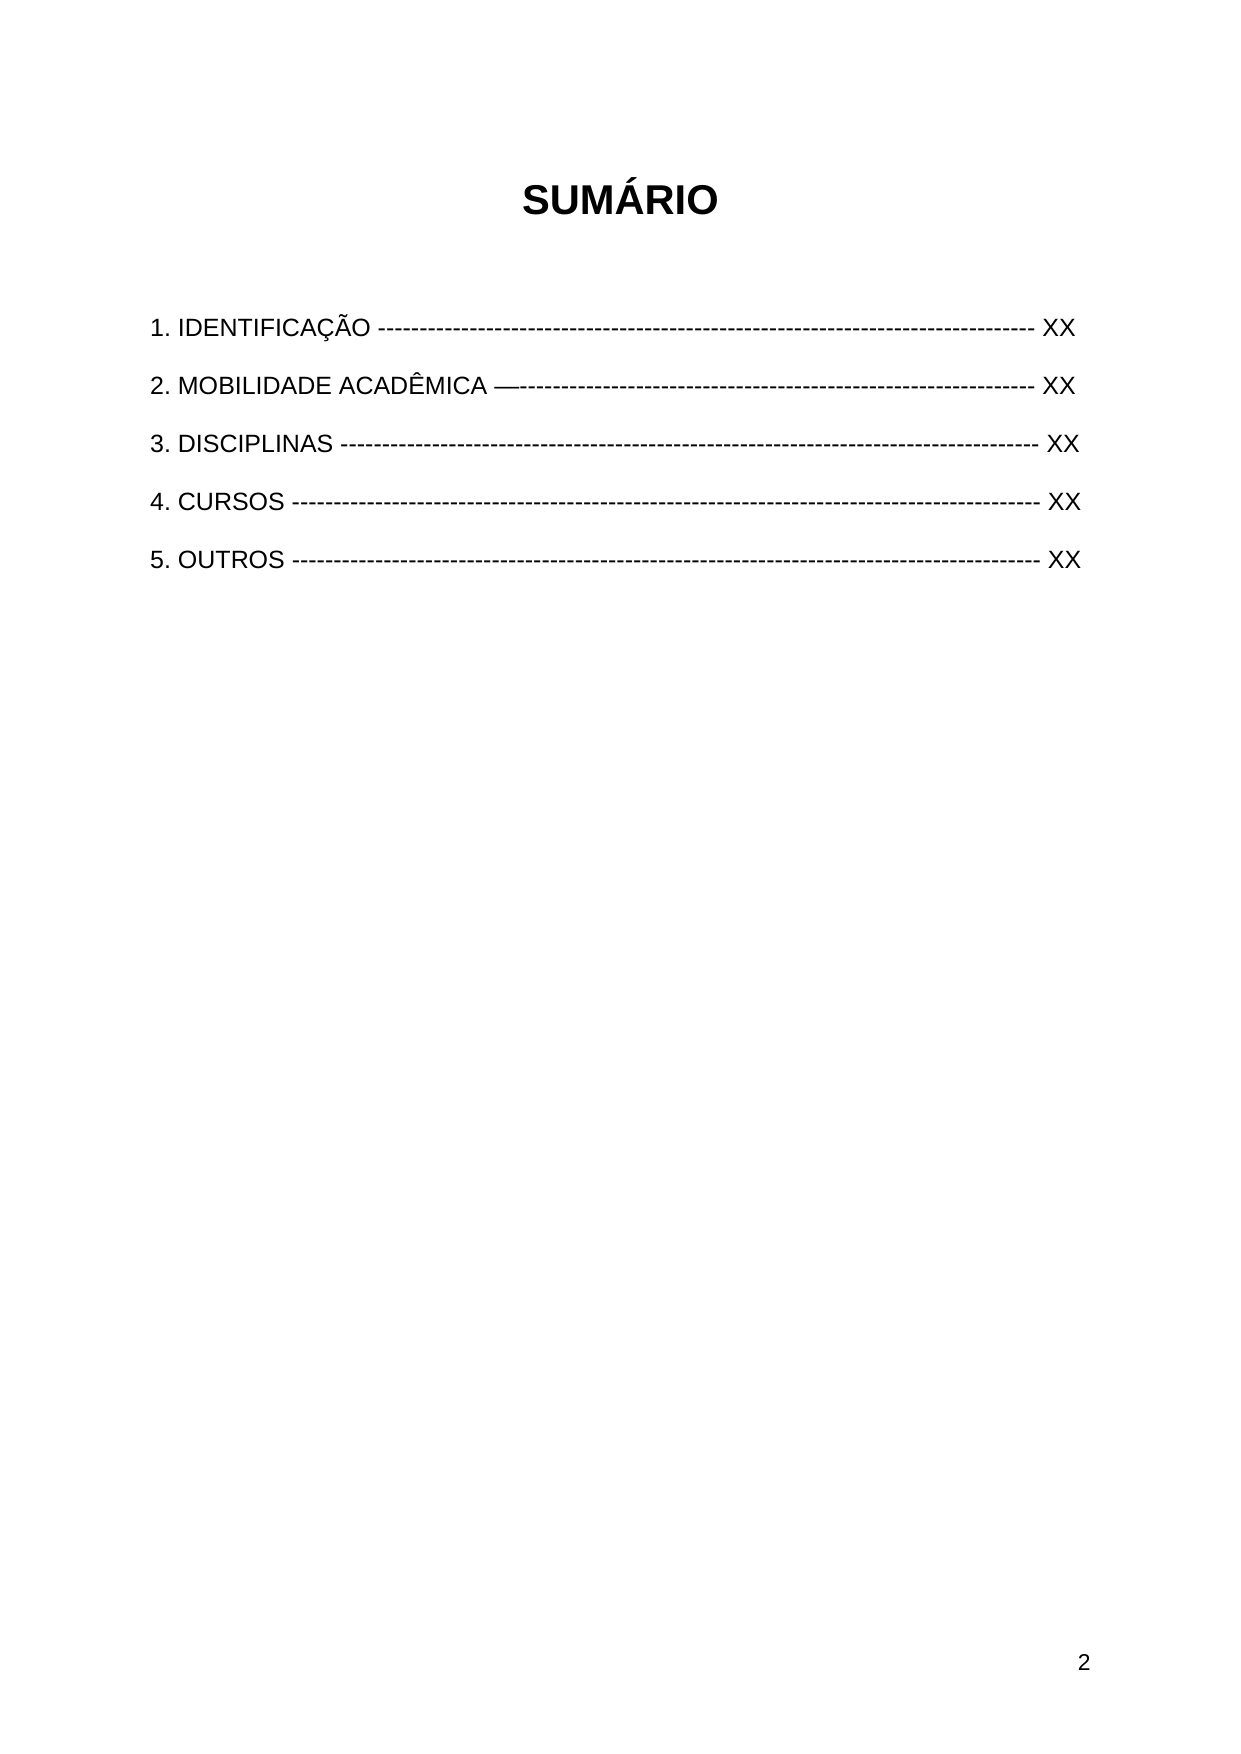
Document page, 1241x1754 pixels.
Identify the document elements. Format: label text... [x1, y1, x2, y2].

subtitle SUMÁRIO [150, 175, 1090, 223]
text 5. OUTROS ------------------------------------------------------------------------------------------ XX [150, 545, 1090, 574]
text 4. CURSOS ------------------------------------------------------------------------------------------ XX [150, 487, 1090, 516]
text 1. IDENTIFICAÇÃO ------------------------------------------------------------------------------- XX [150, 313, 1090, 342]
text 2. MOBILIDADE ACADÊMICA —-------------------------------------------------------------- XX [150, 371, 1090, 400]
text 3. DISCIPLINAS ------------------------------------------------------------------------------------ XX [150, 429, 1090, 458]
